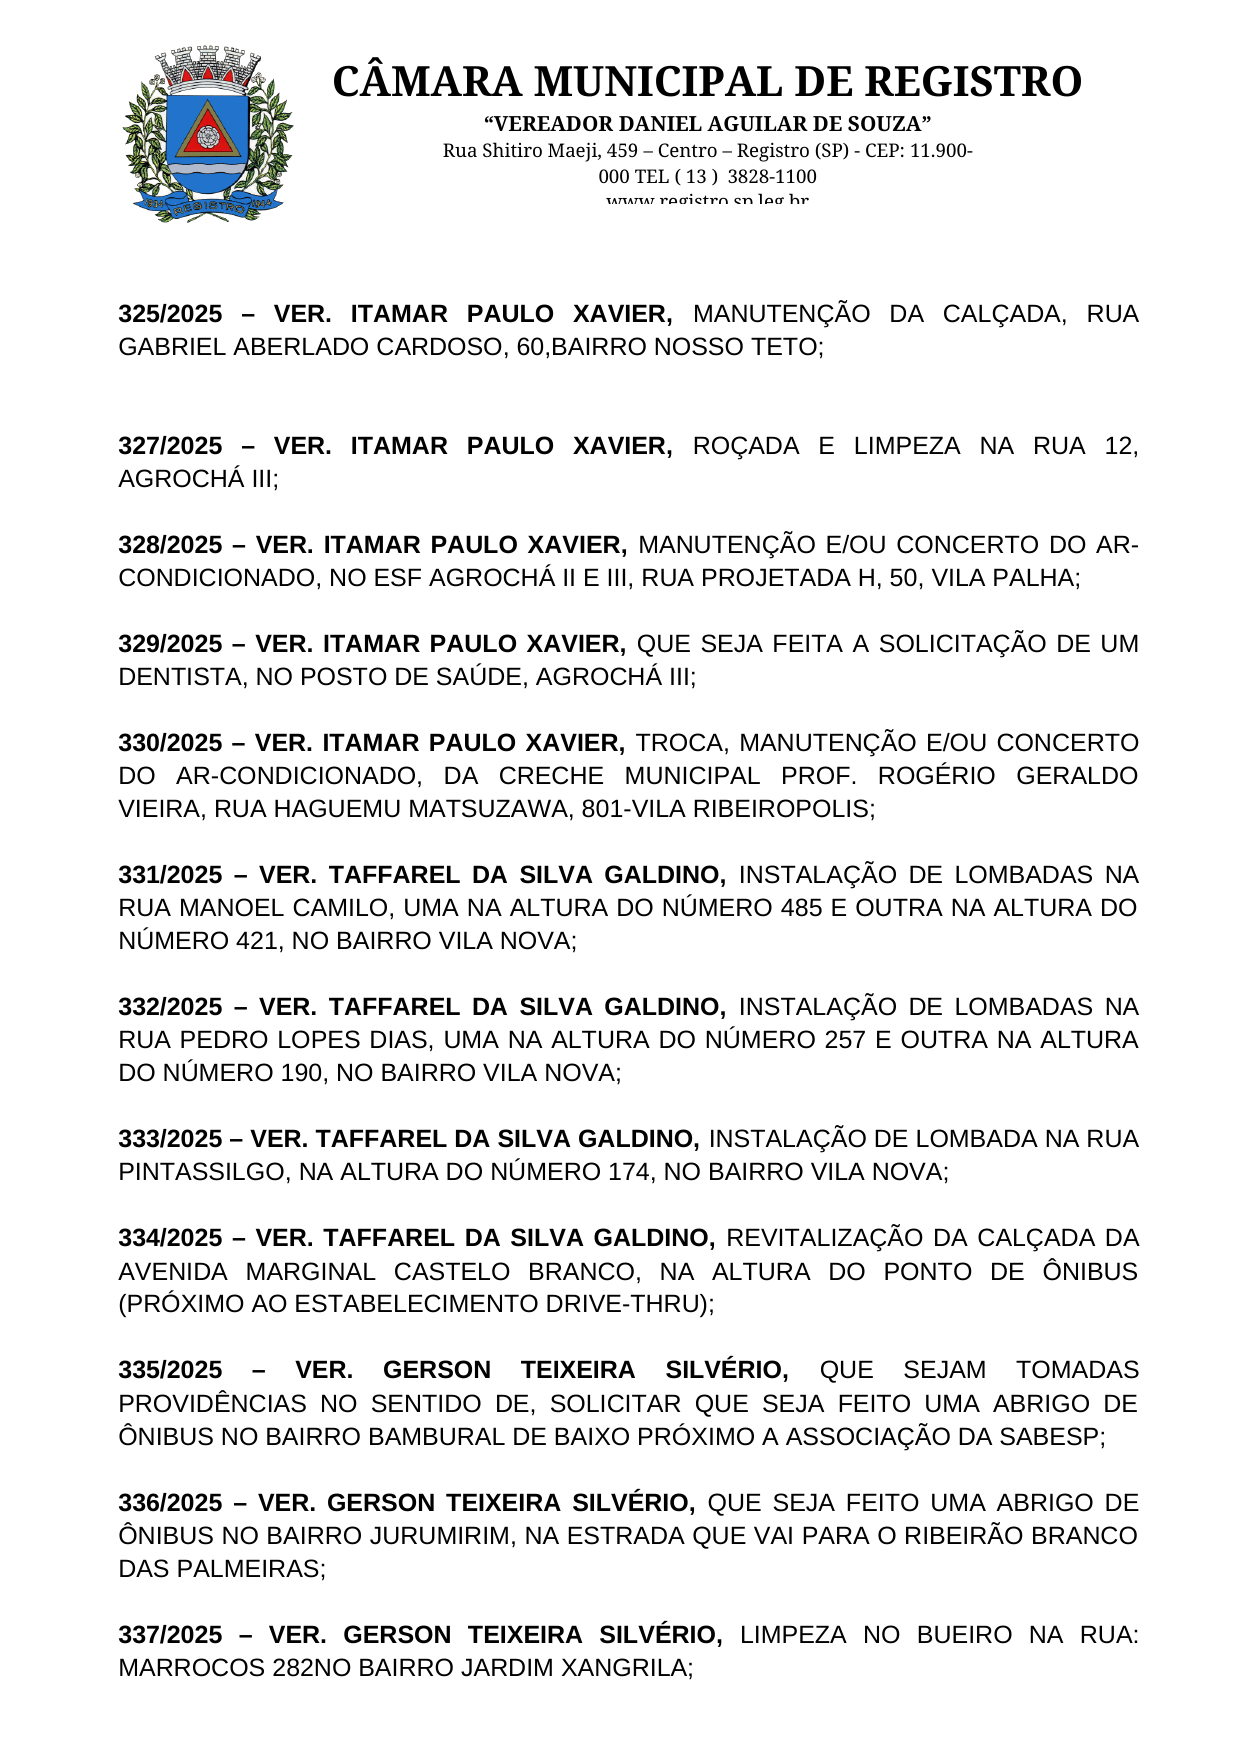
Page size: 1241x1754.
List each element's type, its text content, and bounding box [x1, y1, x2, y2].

text 332/2025 – VER. TAFFAREL DA SILVA GALDINO, INSTALAÇÃO DE LOMBADAS NA RUA PEDRO LOPES DIAS, UMA NA ALTURA DO NÚMERO 257 E OUTRA NA ALTURA DO NÚMERO 190, NO BAIRRO VILA NOVA; [118, 992, 1140, 1087]
text 330/2025 – VER. ITAMAR PAULO XAVIER, TROCA, MANUTENÇÃO E/OU CONCERTO DO AR-CONDICIONADO, DA CRECHE MUNICIPAL PROF. ROGÉRIO GERALDO VIEIRA, RUA HAGUEMU MATSUZAWA, 801-VILA RIBEIROPOLIS; [118, 728, 1140, 823]
text 335/2025 – VER. GERSON TEIXEIRA SILVÉRIO, QUE SEJAM TOMADAS PROVIDÊNCIAS NO SENTIDO DE, SOLICITAR QUE SEJA FEITO UMA ABRIGO DE ÔNIBUS NO BAIRRO BAMBURAL DE BAIXO PRÓXIMO A ASSOCIAÇÃO DA SABESP; [118, 1356, 1140, 1450]
picture [118, 39, 298, 228]
text 331/2025 – VER. TAFFAREL DA SILVA GALDINO, INSTALAÇÃO DE LOMBADAS NA RUA MANOEL CAMILO, UMA NA ALTURA DO NÚMERO 485 E OUTRA NA ALTURA DO NÚMERO 421, NO BAIRRO VILA NOVA; [118, 860, 1140, 955]
text 336/2025 – VER. GERSON TEIXEIRA SILVÉRIO, QUE SEJA FEITO UMA ABRIGO DE ÔNIBUS NO BAIRRO JURUMIRIM, NA ESTRADA QUE VAI PARA O RIBEIRÃO BRANCO DAS PALMEIRAS; [118, 1488, 1140, 1582]
text 337/2025 – VER. GERSON TEIXEIRA SILVÉRIO, LIMPEZA NO BUEIRO NA RUA: MARROCOS 282NO BAIRRO JARDIM XANGRILA; [118, 1620, 1140, 1681]
text 329/2025 – VER. ITAMAR PAULO XAVIER, QUE SEJA FEITA A SOLICITAÇÃO DE UM DENTISTA, NO POSTO DE SAÚDE, AGROCHÁ III; [118, 629, 1140, 691]
text 333/2025 – VER. TAFFAREL DA SILVA GALDINO, INSTALAÇÃO DE LOMBADA NA RUA PINTASSILGO, NA ALTURA DO NÚMERO 174, NO BAIRRO VILA NOVA; [118, 1124, 1140, 1186]
text 328/2025 – VER. ITAMAR PAULO XAVIER, MANUTENÇÃO E/OU CONCERTO DO AR-CONDICIONADO, NO ESF AGROCHÁ II E III, RUA PROJETADA H, 50, VILA PALHA; [118, 530, 1140, 592]
text 334/2025 – VER. TAFFAREL DA SILVA GALDINO, REVITALIZAÇÃO DA CALÇADA DA AVENIDA MARGINAL CASTELO BRANCO, NA ALTURA DO PONTO DE ÔNIBUS (PRÓXIMO AO ESTABELECIMENTO DRIVE-THRU); [118, 1223, 1140, 1318]
text 325/2025 – VER. ITAMAR PAULO XAVIER, MANUTENÇÃO DA CALÇADA, RUA GABRIEL ABERLADO CARDOSO, 60,BAIRRO NOSSO TETO; [118, 299, 1140, 361]
text 327/2025 – VER. ITAMAR PAULO XAVIER, ROÇADA E LIMPEZA NA RUA 12, AGROCHÁ III; [118, 431, 1140, 493]
